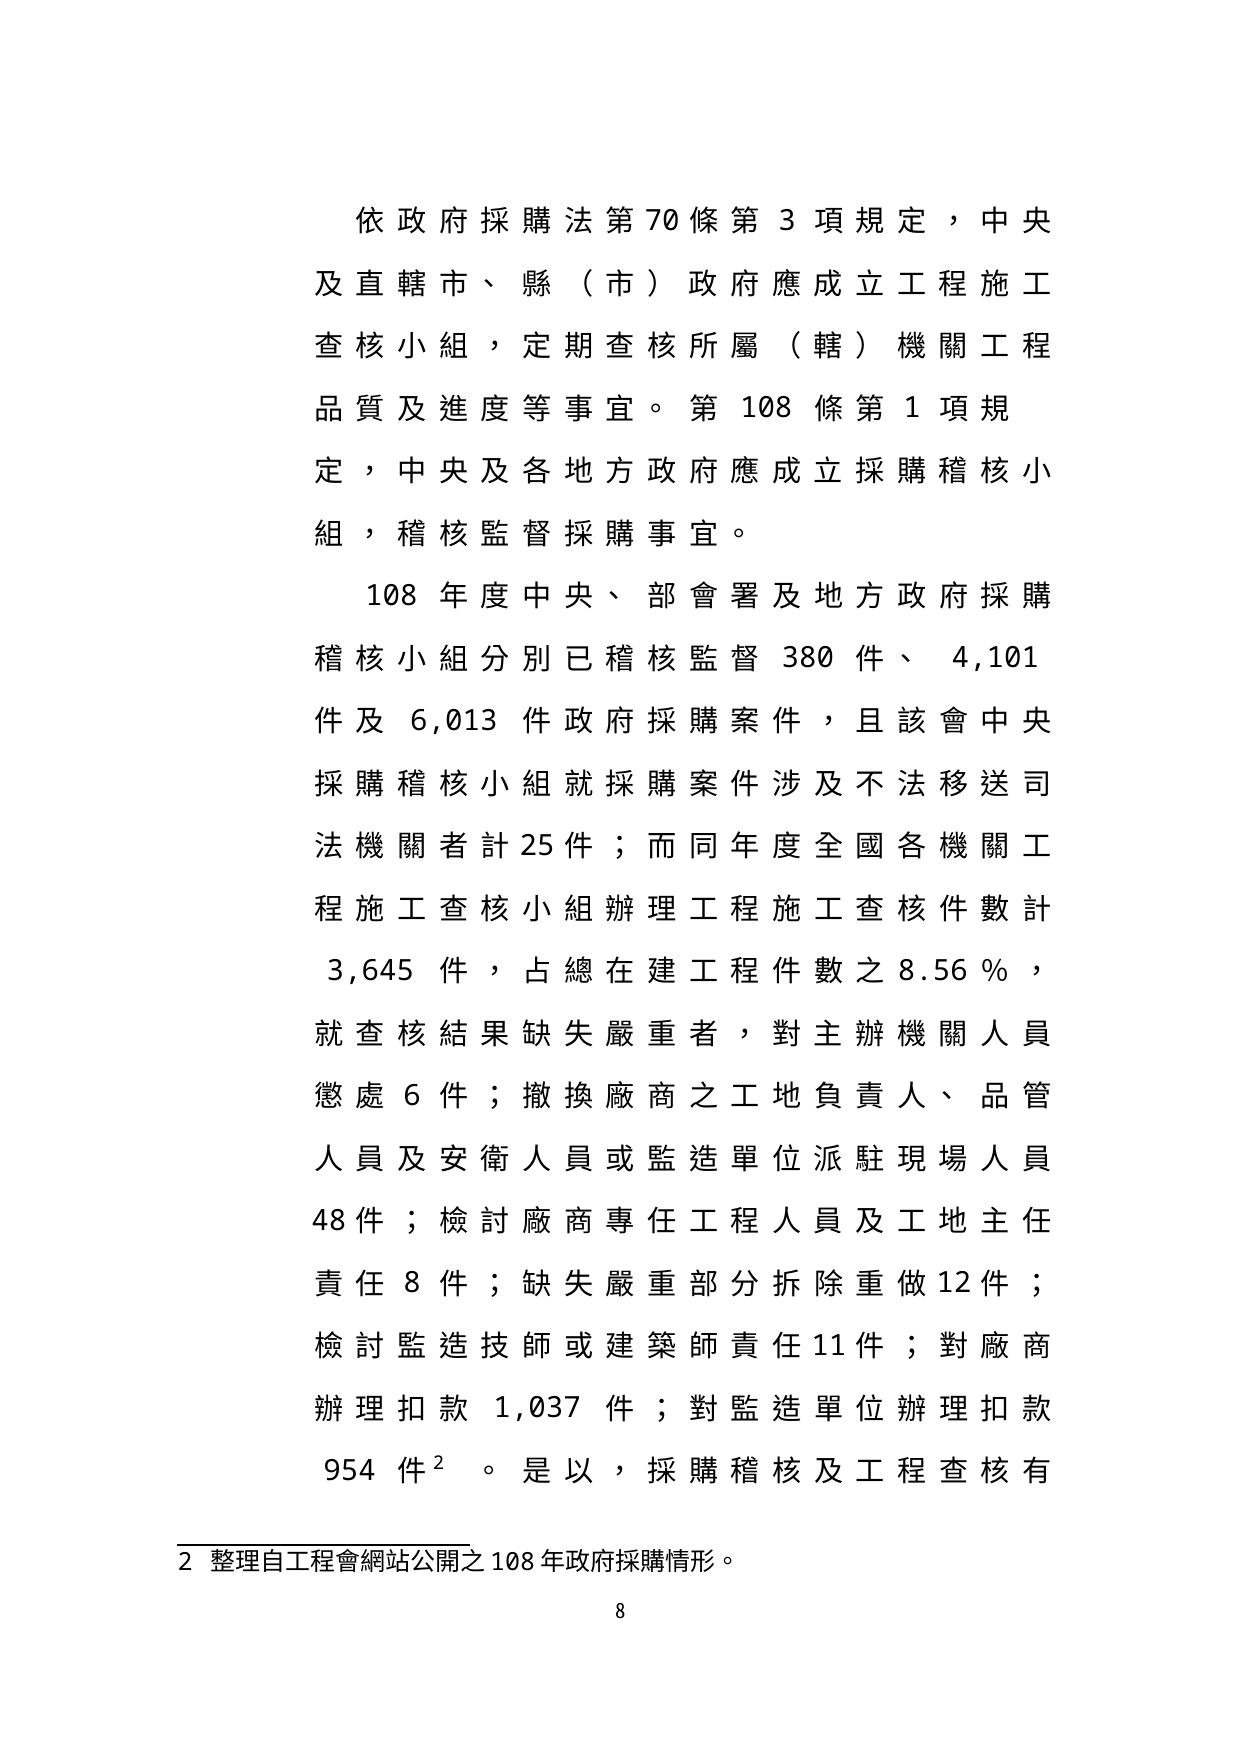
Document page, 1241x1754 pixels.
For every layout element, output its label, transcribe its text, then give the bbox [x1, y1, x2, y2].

text 整理自工程會網站公開之108年政府採購情形。 [177, 1546, 1063, 1577]
text 依政府採購法第70條第3項規定，中央及直轄市、縣（市）政府應成立工程施工查核小組，定期查核所屬（轄）機關工程品質及進度等事宜。第108條第1項規定，中央及各地方政府應成立採購稽核小組，稽核監督採購事宜。 [271, 177, 1058, 552]
text 108年度中央、部會署及地方政府採購稽核小組分別已稽核監督380件、4,101件及6,013件政府採購案件，且該會中央採購稽核小組就採購案件涉及不法移送司法機關者計25件；而同年度全國各機關工程施工查核小組辦理工程施工查核件數計3,645件，占總在建工程件數之8.56％，就查核結果缺失嚴重者，對主辦機關人員懲處6件；撤換廠商之工地負責人、品管人員及安衛人員或監造單位派駐現場人員48件；檢討廠商專任工程人員及工地主任責任8件；缺失嚴重部分拆除重做12件；檢討監造技師或建築師責任11件；對廠商辦理扣款1,037件；對監造單位辦理扣款954件。是以，採購稽核及工程查核有 [271, 552, 1058, 1490]
